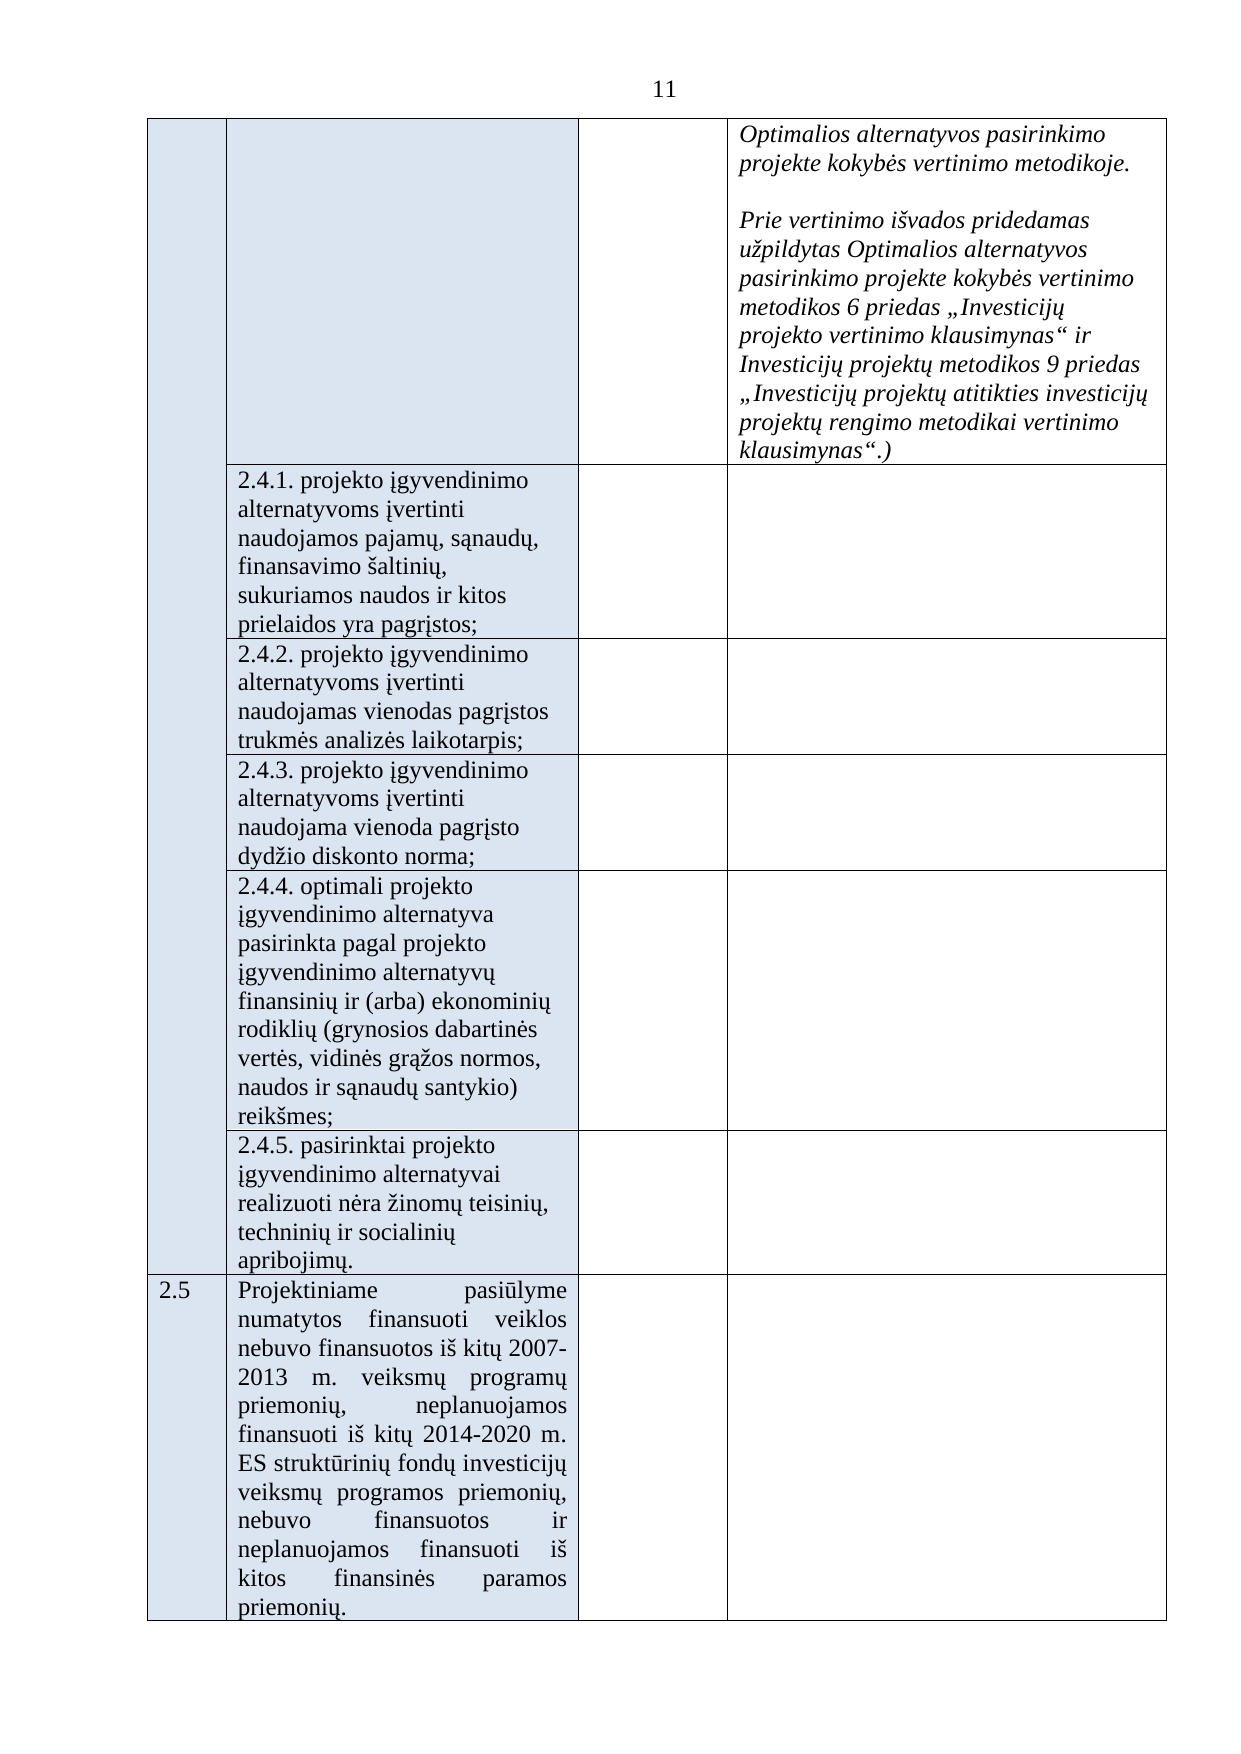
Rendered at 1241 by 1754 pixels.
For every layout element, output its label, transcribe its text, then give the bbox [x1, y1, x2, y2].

table_cell 2.4.2. projekto įgyvendinimo alternatyvoms įvertinti naudojamas vienodas pagrįstos trukmės analizės laikotarpis; [227, 639, 578, 754]
table_cell [728, 639, 1166, 754]
table_cell 2.5 [148, 1275, 226, 1620]
table_cell 2.4.4. optimali projekto įgyvendinimo alternatyva pasirinkta pagal projekto įgyvendinimo alternatyvų finansinių ir (arba) ekonominių rodiklių (grynosios dabartinės vertės, vidinės grąžos normos, naudos ir sąnaudų santykio) reikšmes; [227, 871, 578, 1129]
table_cell [728, 871, 1166, 1129]
table_cell [579, 871, 727, 1129]
table_cell 2.4.3. projekto įgyvendinimo alternatyvoms įvertinti naudojama vienoda pagrįsto dydžio diskonto norma; [227, 755, 578, 870]
table_cell [579, 465, 727, 638]
table_cell [728, 465, 1166, 638]
table_cell [728, 755, 1166, 870]
table_cell [579, 1275, 727, 1620]
table_cell [148, 119, 226, 1274]
table_cell [227, 119, 578, 464]
table_cell [579, 639, 727, 754]
table_cell 2.4.1. projekto įgyvendinimo alternatyvoms įvertinti naudojamos pajamų, sąnaudų, finansavimo šaltinių, sukuriamos naudos ir kitos prielaidos yra pagrįstos; [227, 465, 578, 638]
table_cell [579, 755, 727, 870]
table_cell Projektiniame pasiūlyme numatytos finansuoti veiklos nebuvo finansuotos iš kitų 2007-2013 m. veiksmų programų priemonių, neplanuojamos finansuoti iš kitų 2014-2020 m. ES struktūrinių fondų investicijų veiksmų programos priemonių, nebuvo finansuotos ir neplanuojamos finansuoti iš kitos finansinės paramos priemonių. [227, 1275, 578, 1620]
table_cell 2.4.5. pasirinktai projekto įgyvendinimo alternatyvai realizuoti nėra žinomų teisinių, techninių ir socialinių apribojimų. [227, 1131, 578, 1274]
table_cell Optimalios alternatyvos pasirinkimo projekte kokybės vertinimo metodikoje. Prie vertinimo išvados pridedamas užpildytas Optimalios alternatyvos pasirinkimo projekte kokybės vertinimo metodikos 6 priedas „Investicijų projekto vertinimo klausimynas“ ir Investicijų projektų metodikos 9 priedas „Investicijų projektų atitikties investicijų projektų rengimo metodikai vertinimo klausimynas“.) [728, 119, 1166, 464]
table_cell [579, 119, 727, 464]
table_cell [728, 1275, 1166, 1620]
table_cell [579, 1131, 727, 1274]
table_cell [728, 1131, 1166, 1274]
